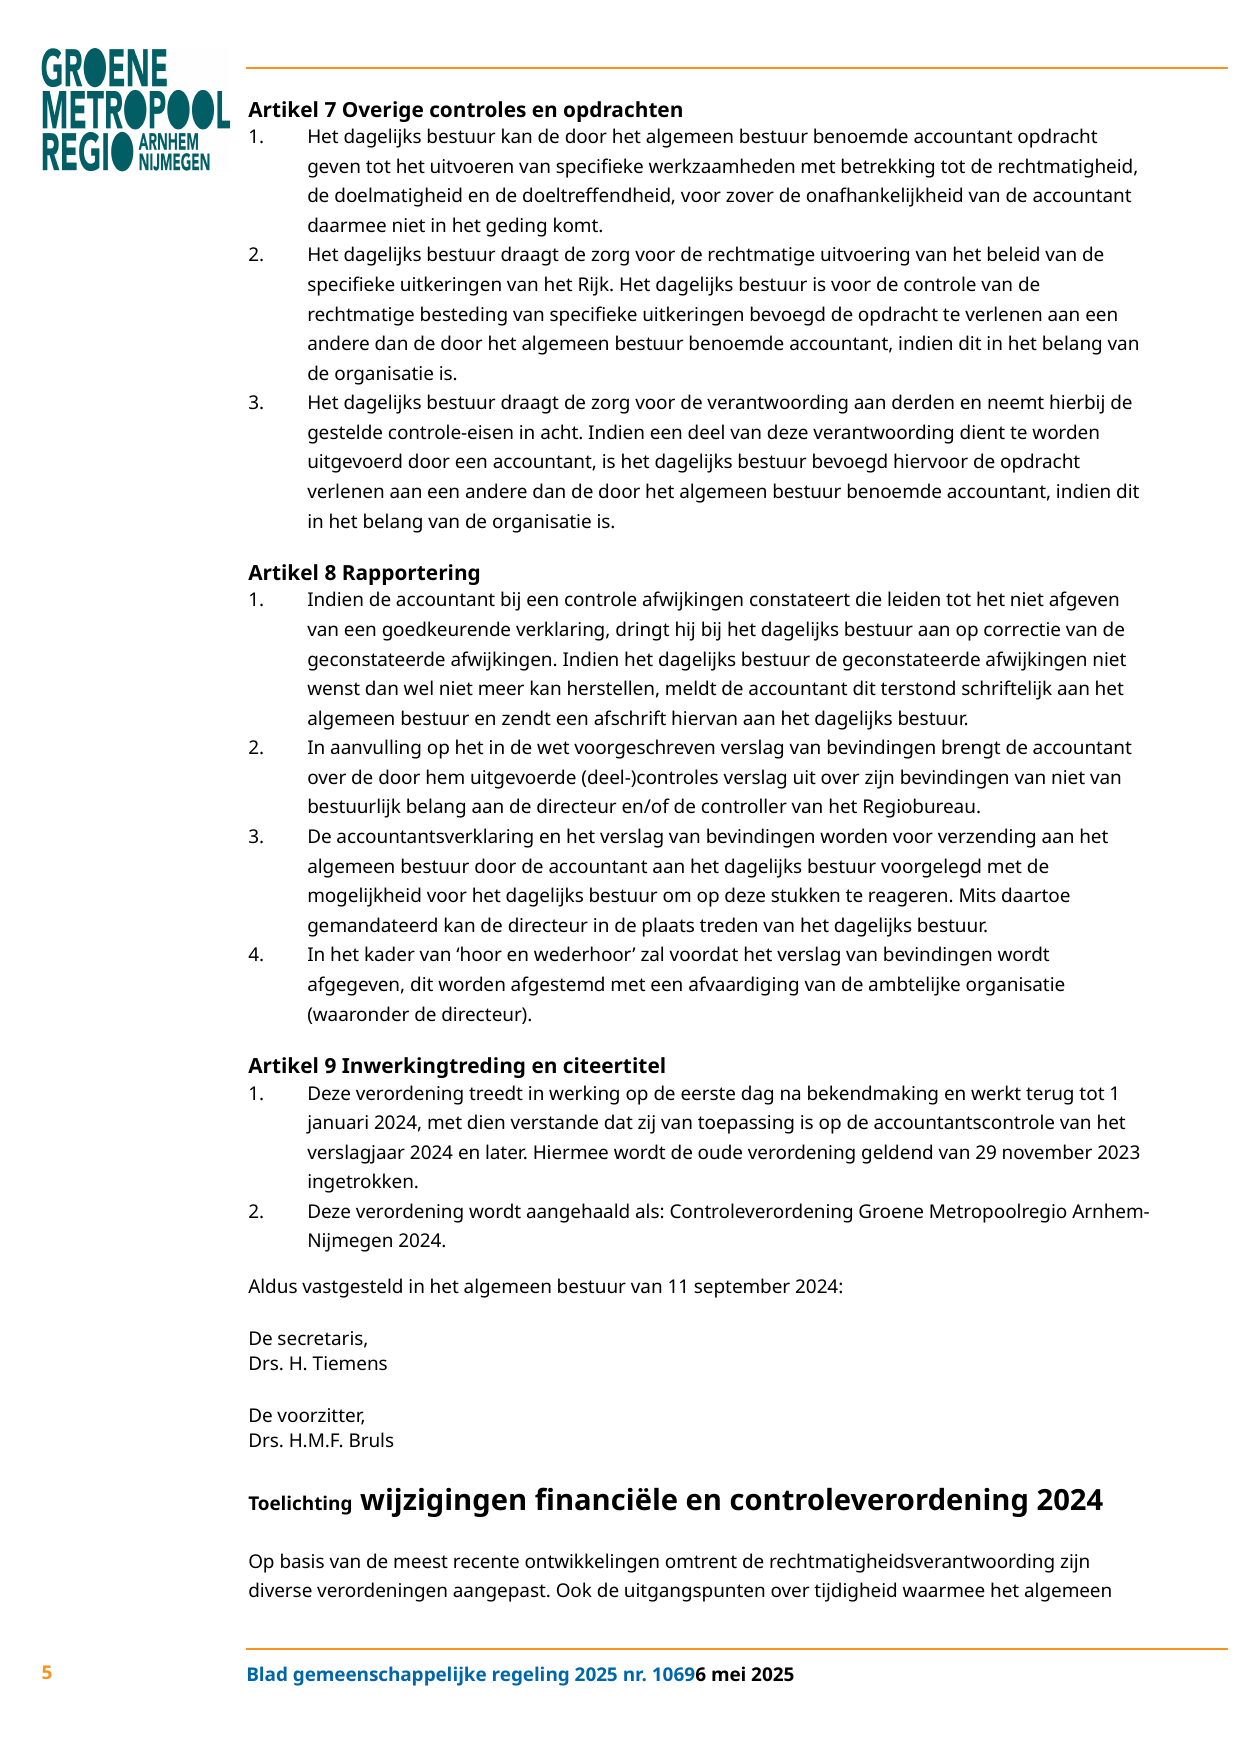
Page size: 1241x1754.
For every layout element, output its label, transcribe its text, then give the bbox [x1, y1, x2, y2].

list Deze verordening treedt in werking op de eerste dag na bekendmaking en werkt terug tot 1 januari 2024, met dien verstande dat zij van toepassing is op de accountantscontrole van het verslagjaar 2024 en later. Hiermee wordt de oude verordening geldend van 29 november 2023 ingetrokken. [248, 1080, 1152, 1194]
list Het dagelijks bestuur draagt de zorg voor de rechtmatige uitvoering van het beleid van de specifieke uitkeringen van het Rijk. Het dagelijks bestuur is voor de controle van de rechtmatige besteding van specifieke uitkeringen bevoegd de opdracht te verlenen aan een andere dan de door het algemeen bestuur benoemde accountant, indien dit in het belang van de organisatie is. [248, 242, 1152, 386]
list Indien de accountant bij een controle afwijkingen constateert die leiden tot het niet afgeven van een goedkeurende verklaring, dringt hij bij het dagelijks bestuur aan op correctie van de geconstateerde afwijkingen. Indien het dagelijks bestuur de geconstateerde afwijkingen niet wenst dan wel niet meer kan herstellen, meldt de accountant dit terstond schriftelijk aan het algemeen bestuur en zendt een afschrift hiervan aan het dagelijks bestuur. [248, 587, 1152, 731]
list Het dagelijks bestuur draagt de zorg voor de verantwoording aan derden en neemt hierbij de gestelde controle-eisen in acht. Indien een deel van deze verantwoording dient te worden uitgevoerd door een accountant, is het dagelijks bestuur bevoegd hiervoor de opdracht verlenen aan een andere dan de door het algemeen bestuur benoemde accountant, indien dit in het belang van de organisatie is. [248, 389, 1152, 533]
text Artikel 9 Inwerkingtreding en citeertitel [248, 1051, 1152, 1080]
picture [41, 47, 231, 172]
text Aldus vastgesteld in het algemeen bestuur van 11 september 2024: [248, 1273, 1152, 1299]
list In aanvulling op het in de wet voorgeschreven verslag van bevindingen brengt de accountant over de door hem uitgevoerde (deel-)controles verslag uit over zijn bevindingen van niet van bestuurlijk belang aan de directeur en/of de controller van het Regiobureau. [248, 734, 1152, 819]
text Drs. H.M.F. Bruls [248, 1428, 1152, 1453]
text Artikel 8 Rapportering [248, 558, 1152, 587]
text Artikel 7 Overige controles en opdrachten [248, 95, 1152, 123]
list Het dagelijks bestuur kan de door het algemeen bestuur benoemde accountant opdracht geven tot het uitvoeren van specifieke werkzaamheden met betrekking tot de rechtmatigheid, de doelmatigheid en de doeltreffendheid, voor zover de onafhankelijkheid van de accountant daarmee niet in het geding komt. [248, 123, 1152, 238]
list Deze verordening wordt aangehaald als: Controleverordening Groene Metropoolregio Arnhem-Nijmegen 2024. [248, 1198, 1152, 1253]
list De accountantsverklaring en het verslag van bevindingen worden voor verzending aan het algemeen bestuur door de accountant aan het dagelijks bestuur voorgelegd met de mogelijkheid voor het dagelijks bestuur om op deze stukken te reageren. Mits daartoe gemandateerd kan de directeur in de plaats treden van het dagelijks bestuur. [248, 823, 1152, 938]
text Toelichting wijzigingen financiële en controleverordening 2024 [248, 1479, 1152, 1519]
text Drs. H. Tiemens [248, 1350, 1152, 1376]
text De secretaris, [248, 1325, 1152, 1350]
text De voorzitter, [248, 1402, 1152, 1428]
text Op basis van de meest recente ontwikkelingen omtrent de rechtmatigheidsverantwoording zijn diverse verordeningen aangepast. Ook de uitgangspunten over tijdigheid waarmee het algemeen [248, 1548, 1152, 1603]
list In het kader van ‘hoor en wederhoor’ zal voordat het verslag van bevindingen wordt afgegeven, dit worden afgestemd met een afvaardiging van de ambtelijke organisatie (waaronder de directeur). [248, 942, 1152, 1027]
